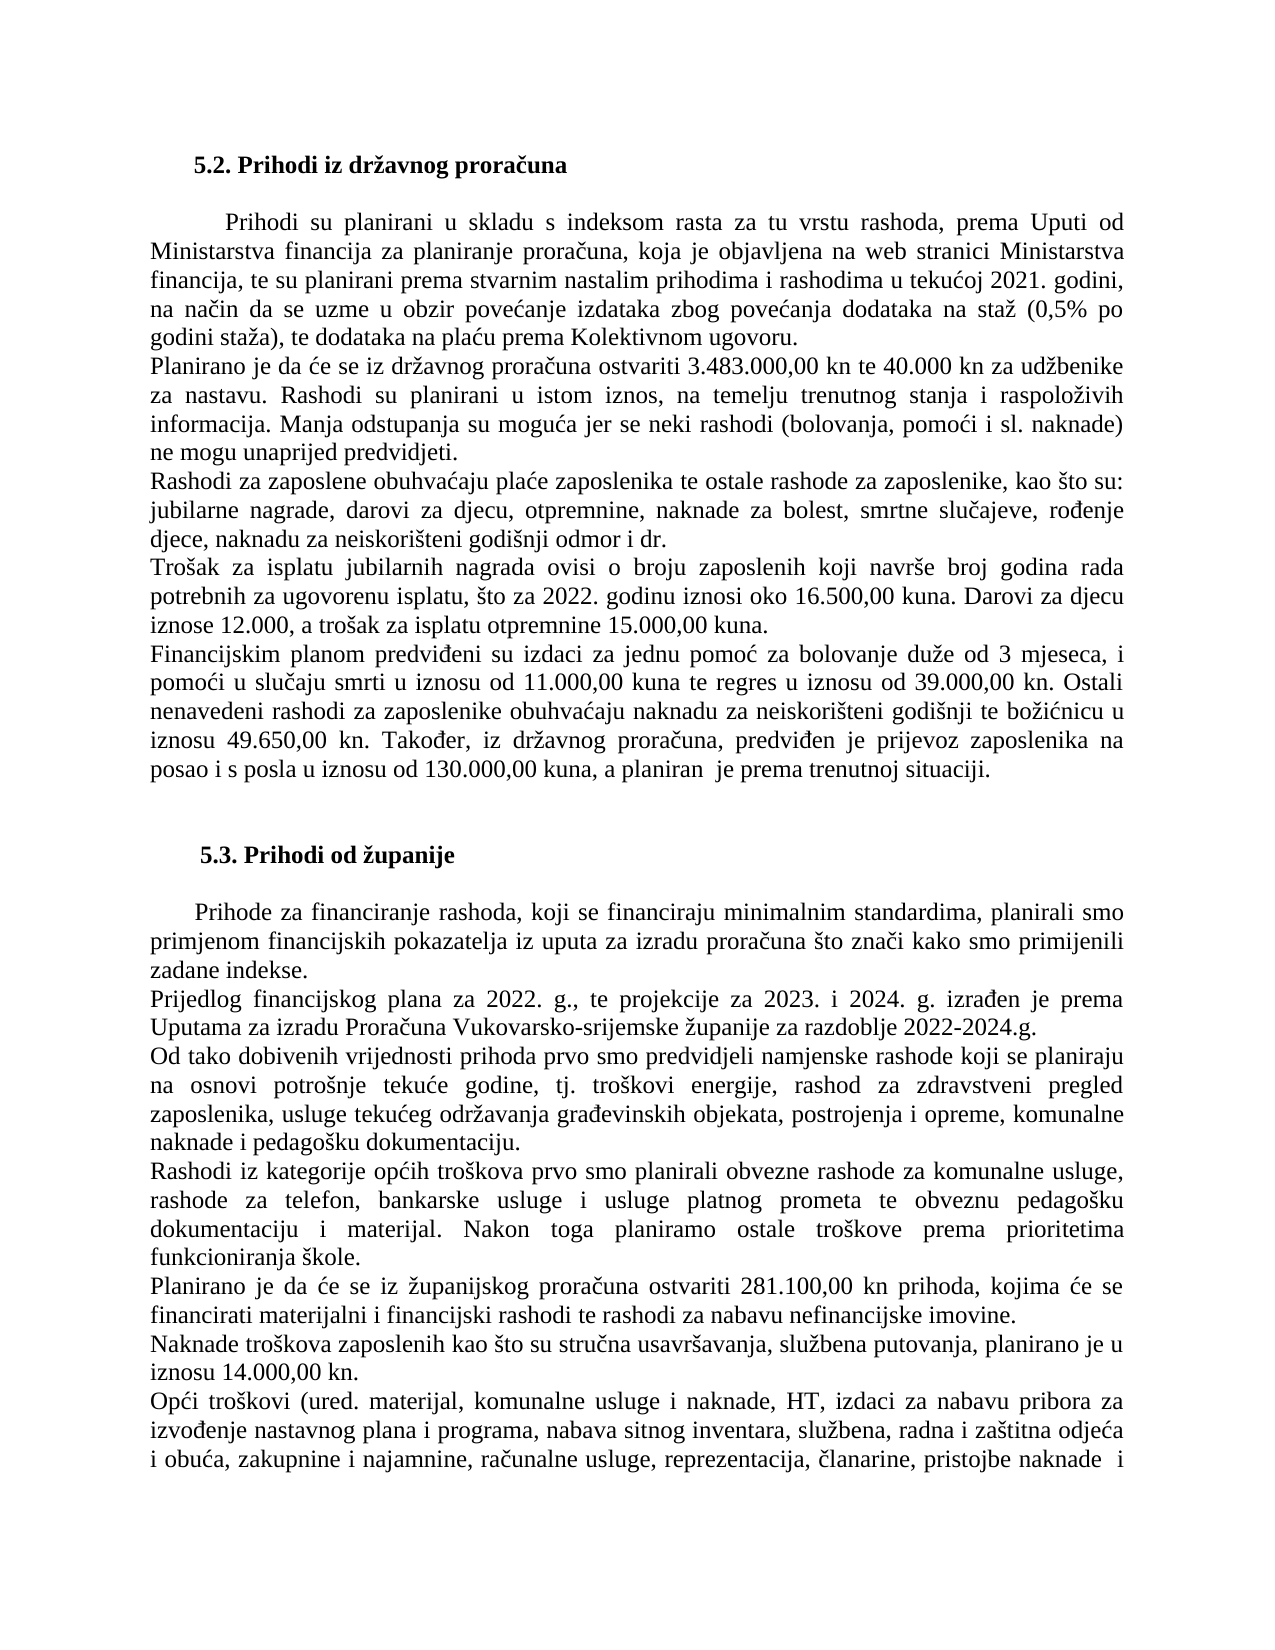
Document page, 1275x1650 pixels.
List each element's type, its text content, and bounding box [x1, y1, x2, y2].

text Rashodi za zaposlene obuhvaćaju plaće zaposlenika te ostale rashode za zaposlenike, kao što su: jubilarne nagrade, darovi za djecu, otpremnine, naknade za bolest, smrtne slučajeve, rođenje djece, naknadu za neiskorišteni godišnji odmor i dr. [150, 466, 1125, 552]
text Od tako dobivenih vrijednosti prihoda prvo smo predvidjeli namjenske rashode koji se planiraju na osnovi potrošnje tekuće godine, tj. troškovi energije, rashod za zdravstveni pregled zaposlenika, usluge tekućeg održavanja građevinskih objekata, postrojenja i opreme, komunalne naknade i pedagošku dokumentaciju. [150, 1041, 1125, 1156]
text 5.2. Prihodi iz državnog proračuna [150, 150, 1125, 179]
text Planirano je da će se iz državnog proračuna ostvariti 3.483.000,00 kn te 40.000 kn za udžbenike za nastavu. Rashodi su planirani u istom iznos, na temelju trenutnog stanja i raspoloživih informacija. Manja odstupanja su moguća jer se neki rashodi (bolovanja, pomoći i sl. naknade) ne mogu unaprijed predvidjeti. [150, 351, 1125, 466]
text Trošak za isplatu jubilarnih nagrada ovisi o broju zaposlenih koji navrše broj godina rada potrebnih za ugovorenu isplatu, što za 2022. godinu iznosi oko 16.500,00 kuna. Darovi za djecu iznose 12.000, a trošak za isplatu otpremnine 15.000,00 kuna. [150, 552, 1125, 639]
text Financijskim planom predviđeni su izdaci za jednu pomoć za bolovanje duže od 3 mjeseca, i pomoći u slučaju smrti u iznosu od 11.000,00 kuna te regres u iznosu od 39.000,00 kn. Ostali nenavedeni rashodi za zaposlenike obuhvaćaju naknadu za neiskorišteni godišnji te božićnicu u iznosu 49.650,00 kn. Također, iz državnog proračuna, predviđen je prijevoz zaposlenika na posao i s posla u iznosu od 130.000,00 kuna, a planiran je prema trenutnoj situaciji. [150, 639, 1125, 782]
text Planirano je da će se iz županijskog proračuna ostvariti 281.100,00 kn prihoda, kojima će se financirati materijalni i financijski rashodi te rashodi za nabavu nefinancijske imovine. [150, 1271, 1125, 1329]
text Prihode za financiranje rashoda, koji se financiraju minimalnim standardima, planirali smo primjenom financijskih pokazatelja iz uputa za izradu proračuna što znači kako smo primijenili zadane indekse. [150, 897, 1125, 984]
text Prihodi su planirani u skladu s indeksom rasta za tu vrstu rashoda, prema Uputi od Ministarstva financija za planiranje proračuna, koja je objavljena na web stranici Ministarstva financija, te su planirani prema stvarnim nastalim prihodima i rashodima u tekućoj 2021. godini, na način da se uzme u obzir povećanje izdataka zbog povećanja dodataka na staž (0,5% po godini staža), te dodataka na plaću prema Kolektivnom ugovoru. [150, 207, 1125, 351]
text Rashodi iz kategorije općih troškova prvo smo planirali obvezne rashode za komunalne usluge, rashode za telefon, bankarske usluge i usluge platnog prometa te obveznu pedagošku dokumentaciju i materijal. Nakon toga planiramo ostale troškove prema prioritetima funkcioniranja škole. [150, 1156, 1125, 1271]
text Naknade troškova zaposlenih kao što su stručna usavršavanja, službena putovanja, planirano je u iznosu 14.000,00 kn. [150, 1329, 1125, 1386]
text Prijedlog financijskog plana za 2022. g., te projekcije za 2023. i 2024. g. izrađen je prema Uputama za izradu Proračuna Vukovarsko-srijemske županije za razdoblje 2022-2024.g. [150, 984, 1125, 1041]
text 5.3. Prihodi od županije [150, 840, 1125, 869]
text Opći troškovi (ured. materijal, komunalne usluge i naknade, HT, izdaci za nabavu pribora za izvođenje nastavnog plana i programa, nabava sitnog inventara, službena, radna i zaštitna odjeća i obuća, zakupnine i najamnine, računalne usluge, reprezentacija, članarine, pristojbe naknade i [150, 1386, 1125, 1472]
